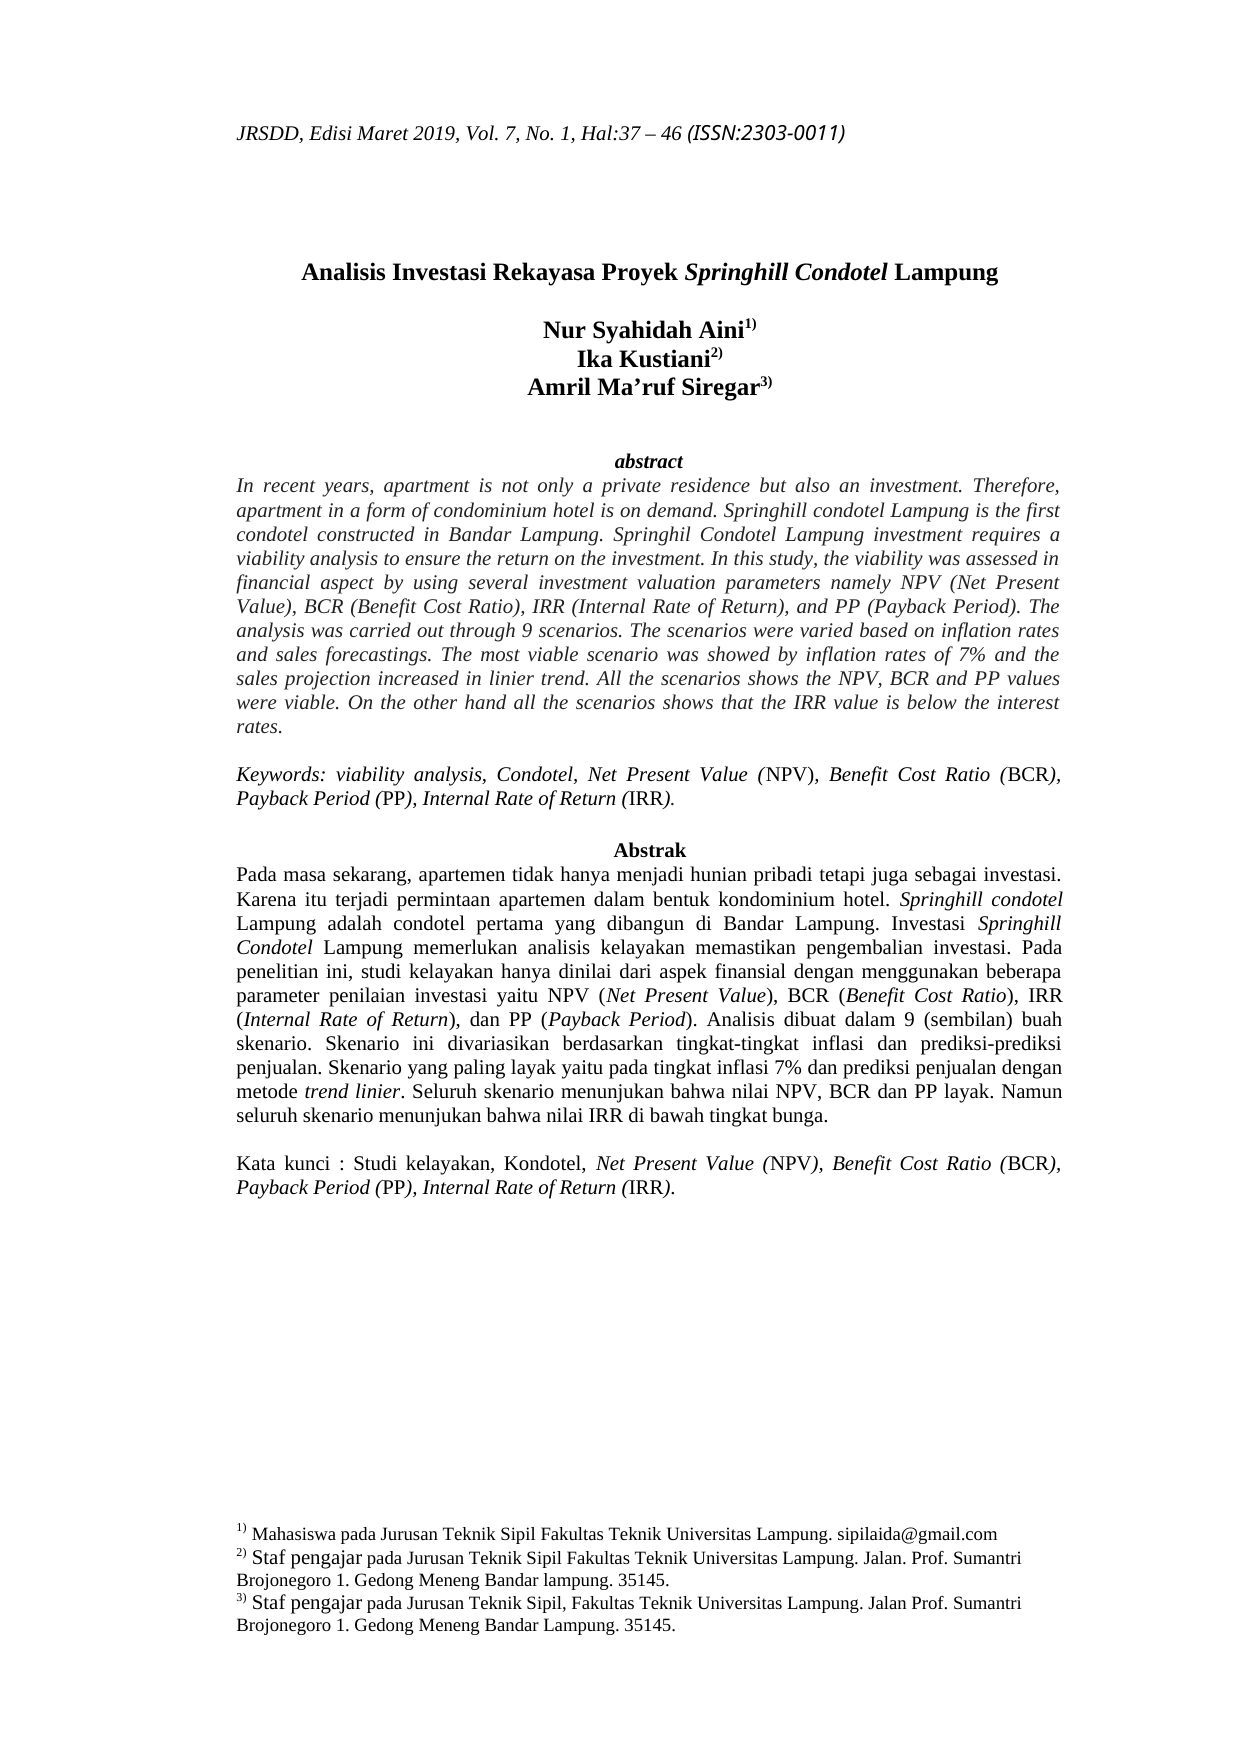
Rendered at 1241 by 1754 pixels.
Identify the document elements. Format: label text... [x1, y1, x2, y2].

text Keywords: viability analysis, Condotel, Net Present Value (NPV), Benefit Cost Ratio (BCR), Payback Period (PP), Internal Rate of Return (IRR). [236, 762, 1063, 810]
text abstract [236, 449, 1063, 473]
text Analisis Investasi Rekayasa Proyek Springhill Condotel Lampung [236, 257, 1063, 286]
text Nur Syahidah Aini) [236, 315, 1063, 344]
text ) Mahasiswa pada Jurusan Teknik Sipil Fakultas Teknik Universitas Lampung. sipilaida@gmail.com [236, 1521, 1063, 1544]
text Kata kunci : Studi kelayakan, Kondotel, Net Present Value (NPV), Benefit Cost Ratio (BCR), Payback Period (PP), Internal Rate of Return (IRR). [236, 1151, 1063, 1199]
text ) Staf pengajar pada Jurusan Teknik Sipil, Fakultas Teknik Universitas Lampung. Jalan Prof. Sumantri Brojonegoro 1. Gedong Meneng Bandar Lampung. 35145. [236, 1590, 1063, 1636]
text Pada masa sekarang, apartemen tidak hanya menjadi hunian pribadi tetapi juga sebagai investasi. Karena itu terjadi permintaan apartemen dalam bentuk kondominium hotel. Springhill condotel Lampung adalah condotel pertama yang dibangun di Bandar Lampung. Investasi Springhill Condotel Lampung memerlukan analisis kelayakan memastikan pengembalian investasi. Pada penelitian ini, studi kelayakan hanya dinilai dari aspek finansial dengan menggunakan beberapa parameter penilaian investasi yaitu NPV (Net Present Value), BCR (Benefit Cost Ratio), IRR (Internal Rate of Return), dan PP (Payback Period). Analisis dibuat dalam 9 (sembilan) buah skenario. Skenario ini divariasikan berdasarkan tingkat-tingkat inflasi dan prediksi-prediksi penjualan. Skenario yang paling layak yaitu pada tingkat inflasi 7% dan prediksi penjualan dengan metode trend linier. Seluruh skenario menunjukan bahwa nilai NPV, BCR dan PP layak. Namun seluruh skenario menunjukan bahwa nilai IRR di bawah tingkat bunga. [236, 862, 1063, 1127]
text ) Staf pengajar pada Jurusan Teknik Sipil Fakultas Teknik Universitas Lampung. Jalan. Prof. Sumantri Brojonegoro 1. Gedong Meneng Bandar lampung. 35145. [236, 1544, 1063, 1590]
text Ika Kustiani) [236, 344, 1063, 372]
text Abstrak [236, 838, 1063, 862]
text Amril Ma’ruf Siregar) [236, 372, 1063, 401]
text In recent years, apartment is not only a private residence but also an investment. Therefore, apartment in a form of condominium hotel is on demand. Springhill condotel Lampung is the first condotel constructed in Bandar Lampung. Springhil Condotel Lampung investment requires a viability analysis to ensure the return on the investment. In this study, the viability was assessed in financial aspect by using several investment valuation parameters namely NPV (Net Present Value), BCR (Benefit Cost Ratio), IRR (Internal Rate of Return), and PP (Payback Period). The analysis was carried out through 9 scenarios. The scenarios were varied based on inflation rates and sales forecastings. The most viable scenario was showed by inflation rates of 7% and the sales projection increased in linier trend. All the scenarios shows the NPV, BCR and PP values were viable. On the other hand all the scenarios shows that the IRR value is below the interest rates. [236, 473, 1063, 738]
